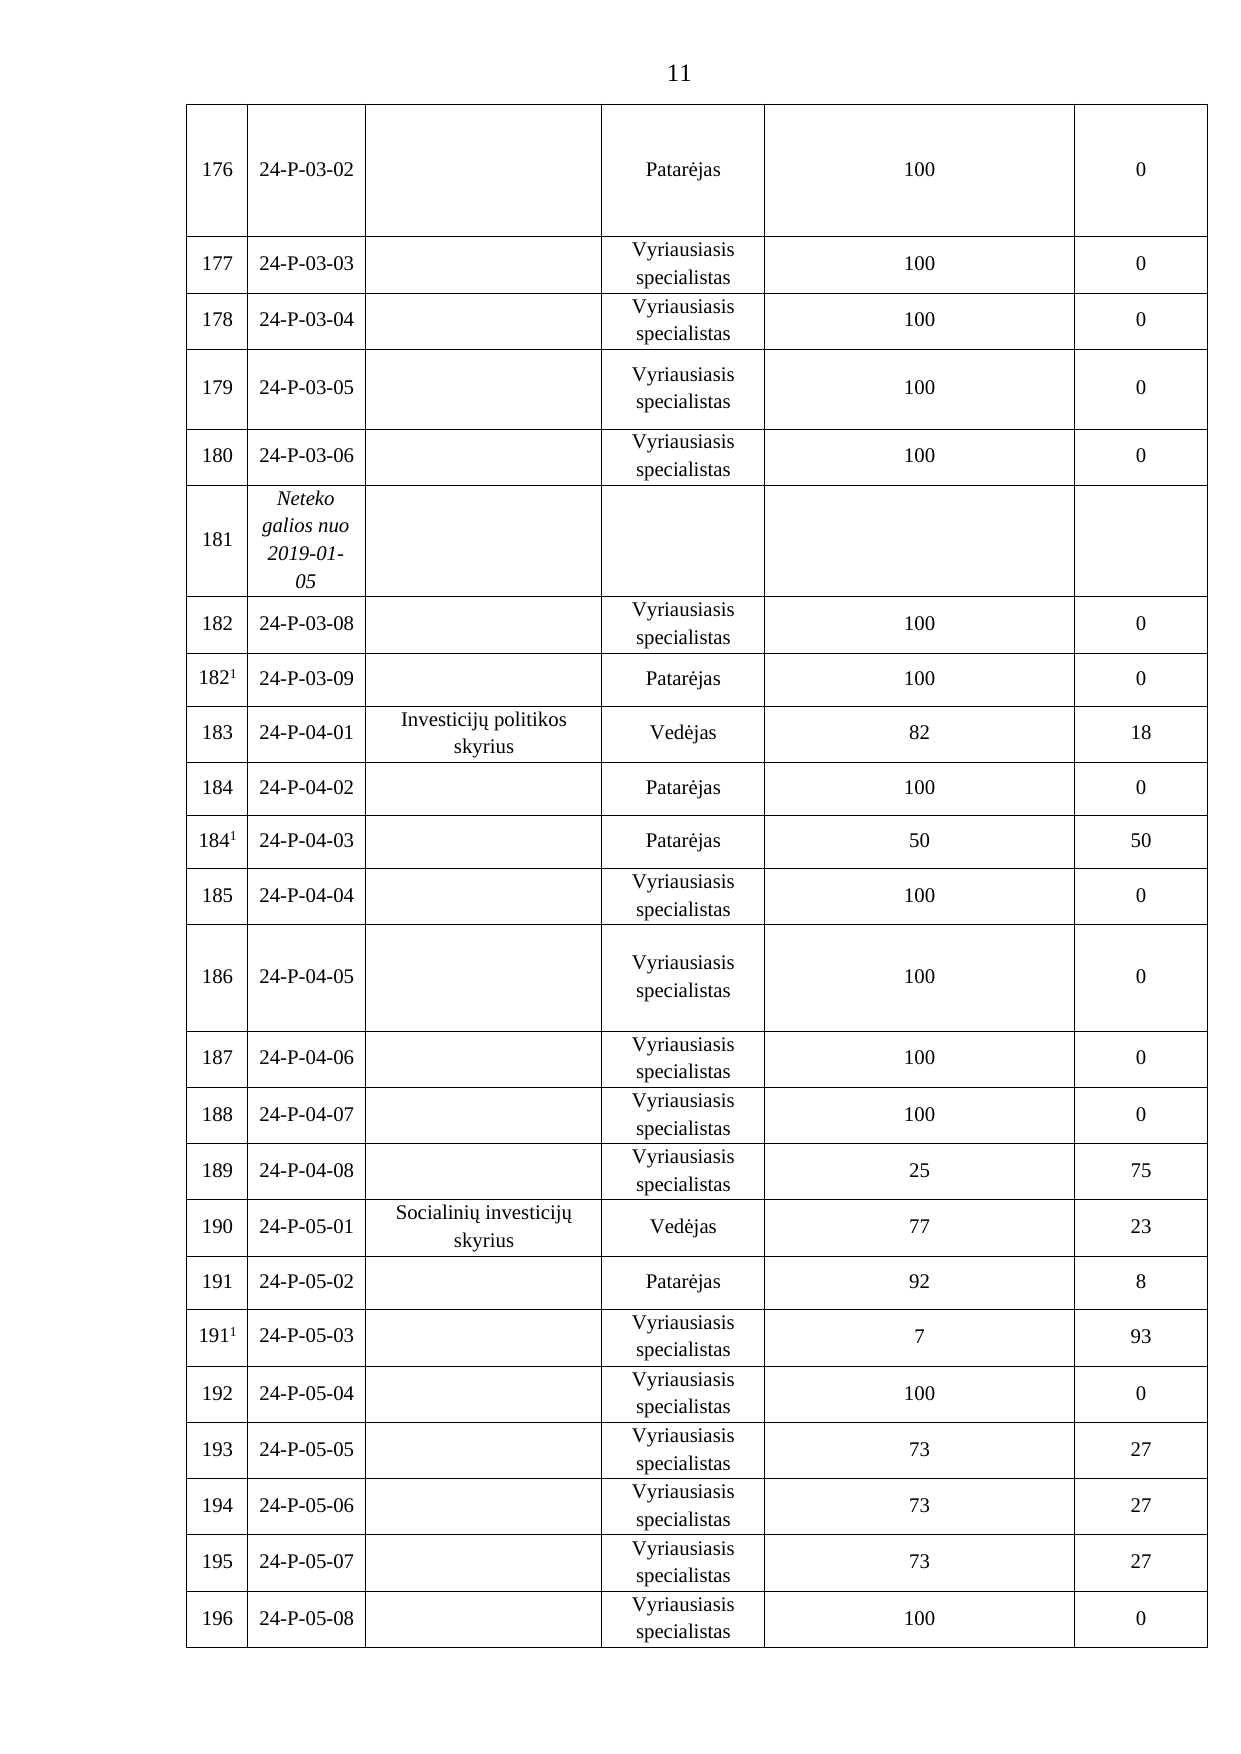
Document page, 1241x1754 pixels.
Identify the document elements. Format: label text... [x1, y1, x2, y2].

table_cell 24-P-03-03 [248, 237, 365, 292]
table_cell 180 [187, 430, 247, 485]
table_cell 18 [1075, 707, 1207, 762]
table_cell [366, 1088, 601, 1143]
table_cell 0 [1075, 105, 1207, 236]
table_cell 0 [1075, 1088, 1207, 1143]
table_cell [366, 430, 601, 485]
table_cell Vyriausiasis specialistas [602, 1032, 764, 1087]
table_cell 24-P-05-06 [248, 1479, 365, 1534]
table_cell 82 [765, 707, 1074, 762]
table_cell 100 [765, 430, 1074, 485]
table_cell 0 [1075, 654, 1207, 706]
table_cell 0 [1075, 1032, 1207, 1087]
table_cell 177 [187, 237, 247, 292]
table_cell 24-P-04-07 [248, 1088, 365, 1143]
table_cell 178 [187, 294, 247, 349]
table_cell 24-P-05-04 [248, 1367, 365, 1422]
table_cell 50 [1075, 816, 1207, 868]
table_cell 185 [187, 869, 247, 924]
table_cell 50 [765, 816, 1074, 868]
table_cell [366, 763, 601, 815]
table_cell 183 [187, 707, 247, 762]
table_cell 1841 [187, 816, 247, 868]
table_cell [366, 486, 601, 596]
table_cell [765, 486, 1074, 596]
table_cell [366, 869, 601, 924]
table_cell Patarėjas [602, 105, 764, 236]
table_cell 194 [187, 1479, 247, 1534]
table_cell [366, 816, 601, 868]
table_cell 7 [765, 1310, 1074, 1366]
table_cell 179 [187, 350, 247, 428]
table_cell Vedėjas [602, 1200, 764, 1256]
table_cell 190 [187, 1200, 247, 1256]
table_cell [366, 294, 601, 349]
table_cell 0 [1075, 237, 1207, 292]
table_cell 24-P-03-05 [248, 350, 365, 428]
table_cell 100 [765, 1032, 1074, 1087]
table_cell 24-P-04-06 [248, 1032, 365, 1087]
table_cell Vyriausiasis specialistas [602, 925, 764, 1031]
table_cell 24-P-04-02 [248, 763, 365, 815]
table_cell 24-P-05-03 [248, 1310, 365, 1366]
table_cell 24-P-03-08 [248, 597, 365, 652]
table_cell Investicijų politikos skyrius [366, 707, 601, 762]
table_cell 24-P-04-01 [248, 707, 365, 762]
table_cell Neteko galios nuo 2019-01-05 [248, 486, 365, 596]
table_cell 191 [187, 1257, 247, 1309]
table_cell 0 [1075, 350, 1207, 428]
table_cell 193 [187, 1423, 247, 1478]
table_cell 100 [765, 1367, 1074, 1422]
table_cell [366, 237, 601, 292]
table_cell Patarėjas [602, 654, 764, 706]
table_cell [366, 925, 601, 1031]
table_cell [1075, 486, 1207, 596]
table_cell 27 [1075, 1479, 1207, 1534]
table_cell Vyriausiasis specialistas [602, 1423, 764, 1478]
table_cell 0 [1075, 925, 1207, 1031]
table_cell 196 [187, 1592, 247, 1647]
table_cell 181 [187, 486, 247, 596]
table_cell [366, 1367, 601, 1422]
table_cell 0 [1075, 1367, 1207, 1422]
table_cell Vyriausiasis specialistas [602, 1479, 764, 1534]
table_cell 100 [765, 350, 1074, 428]
table_cell Vyriausiasis specialistas [602, 1144, 764, 1199]
table_cell [366, 1144, 601, 1199]
table_cell 100 [765, 869, 1074, 924]
table_cell [366, 1592, 601, 1647]
table_cell 24-P-05-07 [248, 1535, 365, 1591]
table_cell Vyriausiasis specialistas [602, 597, 764, 652]
table_cell 73 [765, 1423, 1074, 1478]
table_cell [366, 1479, 601, 1534]
table_cell Patarėjas [602, 1257, 764, 1309]
table_cell 24-P-04-05 [248, 925, 365, 1031]
table_cell 100 [765, 105, 1074, 236]
table_cell [366, 1535, 601, 1591]
table_cell 100 [765, 925, 1074, 1031]
table_cell 24-P-04-08 [248, 1144, 365, 1199]
table_cell 1821 [187, 654, 247, 706]
table_cell 92 [765, 1257, 1074, 1309]
table_cell 77 [765, 1200, 1074, 1256]
table_cell 27 [1075, 1423, 1207, 1478]
table_cell 0 [1075, 597, 1207, 652]
table_cell [366, 597, 601, 652]
table_cell 100 [765, 597, 1074, 652]
table_cell 23 [1075, 1200, 1207, 1256]
table_cell 100 [765, 237, 1074, 292]
table_cell 100 [765, 1592, 1074, 1647]
table_cell Vyriausiasis specialistas [602, 1367, 764, 1422]
table_cell Socialinių investicijų skyrius [366, 1200, 601, 1256]
table_cell Vyriausiasis specialistas [602, 869, 764, 924]
table_cell 100 [765, 1088, 1074, 1143]
table_cell Vyriausiasis specialistas [602, 430, 764, 485]
table_cell 0 [1075, 430, 1207, 485]
table_cell Patarėjas [602, 763, 764, 815]
table_cell Vyriausiasis specialistas [602, 294, 764, 349]
table_cell 100 [765, 654, 1074, 706]
table_cell 0 [1075, 294, 1207, 349]
table_cell 100 [765, 763, 1074, 815]
table_cell 75 [1075, 1144, 1207, 1199]
table_cell Vyriausiasis specialistas [602, 1310, 764, 1366]
table_cell 25 [765, 1144, 1074, 1199]
table_cell Vyriausiasis specialistas [602, 1592, 764, 1647]
table_cell 24-P-05-05 [248, 1423, 365, 1478]
table_cell 24-P-04-04 [248, 869, 365, 924]
table_cell [366, 1423, 601, 1478]
table_cell 24-P-05-01 [248, 1200, 365, 1256]
table_cell 0 [1075, 869, 1207, 924]
table_cell Vyriausiasis specialistas [602, 1088, 764, 1143]
table_cell [366, 1257, 601, 1309]
table_cell 27 [1075, 1535, 1207, 1591]
table_cell [366, 1310, 601, 1366]
table_cell 24-P-04-03 [248, 816, 365, 868]
table_cell 24-P-03-06 [248, 430, 365, 485]
table_cell Vyriausiasis specialistas [602, 350, 764, 428]
table_cell 8 [1075, 1257, 1207, 1309]
table_cell 0 [1075, 763, 1207, 815]
table_cell 188 [187, 1088, 247, 1143]
table_cell 176 [187, 105, 247, 236]
table_cell 73 [765, 1479, 1074, 1534]
table_cell 1911 [187, 1310, 247, 1366]
table_cell 192 [187, 1367, 247, 1422]
table_cell 24-P-03-02 [248, 105, 365, 236]
table_cell 24-P-03-09 [248, 654, 365, 706]
table_cell 186 [187, 925, 247, 1031]
table_cell [602, 486, 764, 596]
table_cell Vyriausiasis specialistas [602, 237, 764, 292]
table_cell 195 [187, 1535, 247, 1591]
table_cell Patarėjas [602, 816, 764, 868]
table_cell [366, 350, 601, 428]
table_cell 24-P-03-04 [248, 294, 365, 349]
table_cell 184 [187, 763, 247, 815]
table_cell 187 [187, 1032, 247, 1087]
table_cell 24-P-05-02 [248, 1257, 365, 1309]
table_cell 189 [187, 1144, 247, 1199]
table_cell 24-P-05-08 [248, 1592, 365, 1647]
table_cell 93 [1075, 1310, 1207, 1366]
table_cell 182 [187, 597, 247, 652]
table_cell 100 [765, 294, 1074, 349]
table_cell 73 [765, 1535, 1074, 1591]
table_cell Vyriausiasis specialistas [602, 1535, 764, 1591]
table_cell 0 [1075, 1592, 1207, 1647]
table_cell [366, 105, 601, 236]
table_cell Vedėjas [602, 707, 764, 762]
table_cell [366, 1032, 601, 1087]
table_cell [366, 654, 601, 706]
